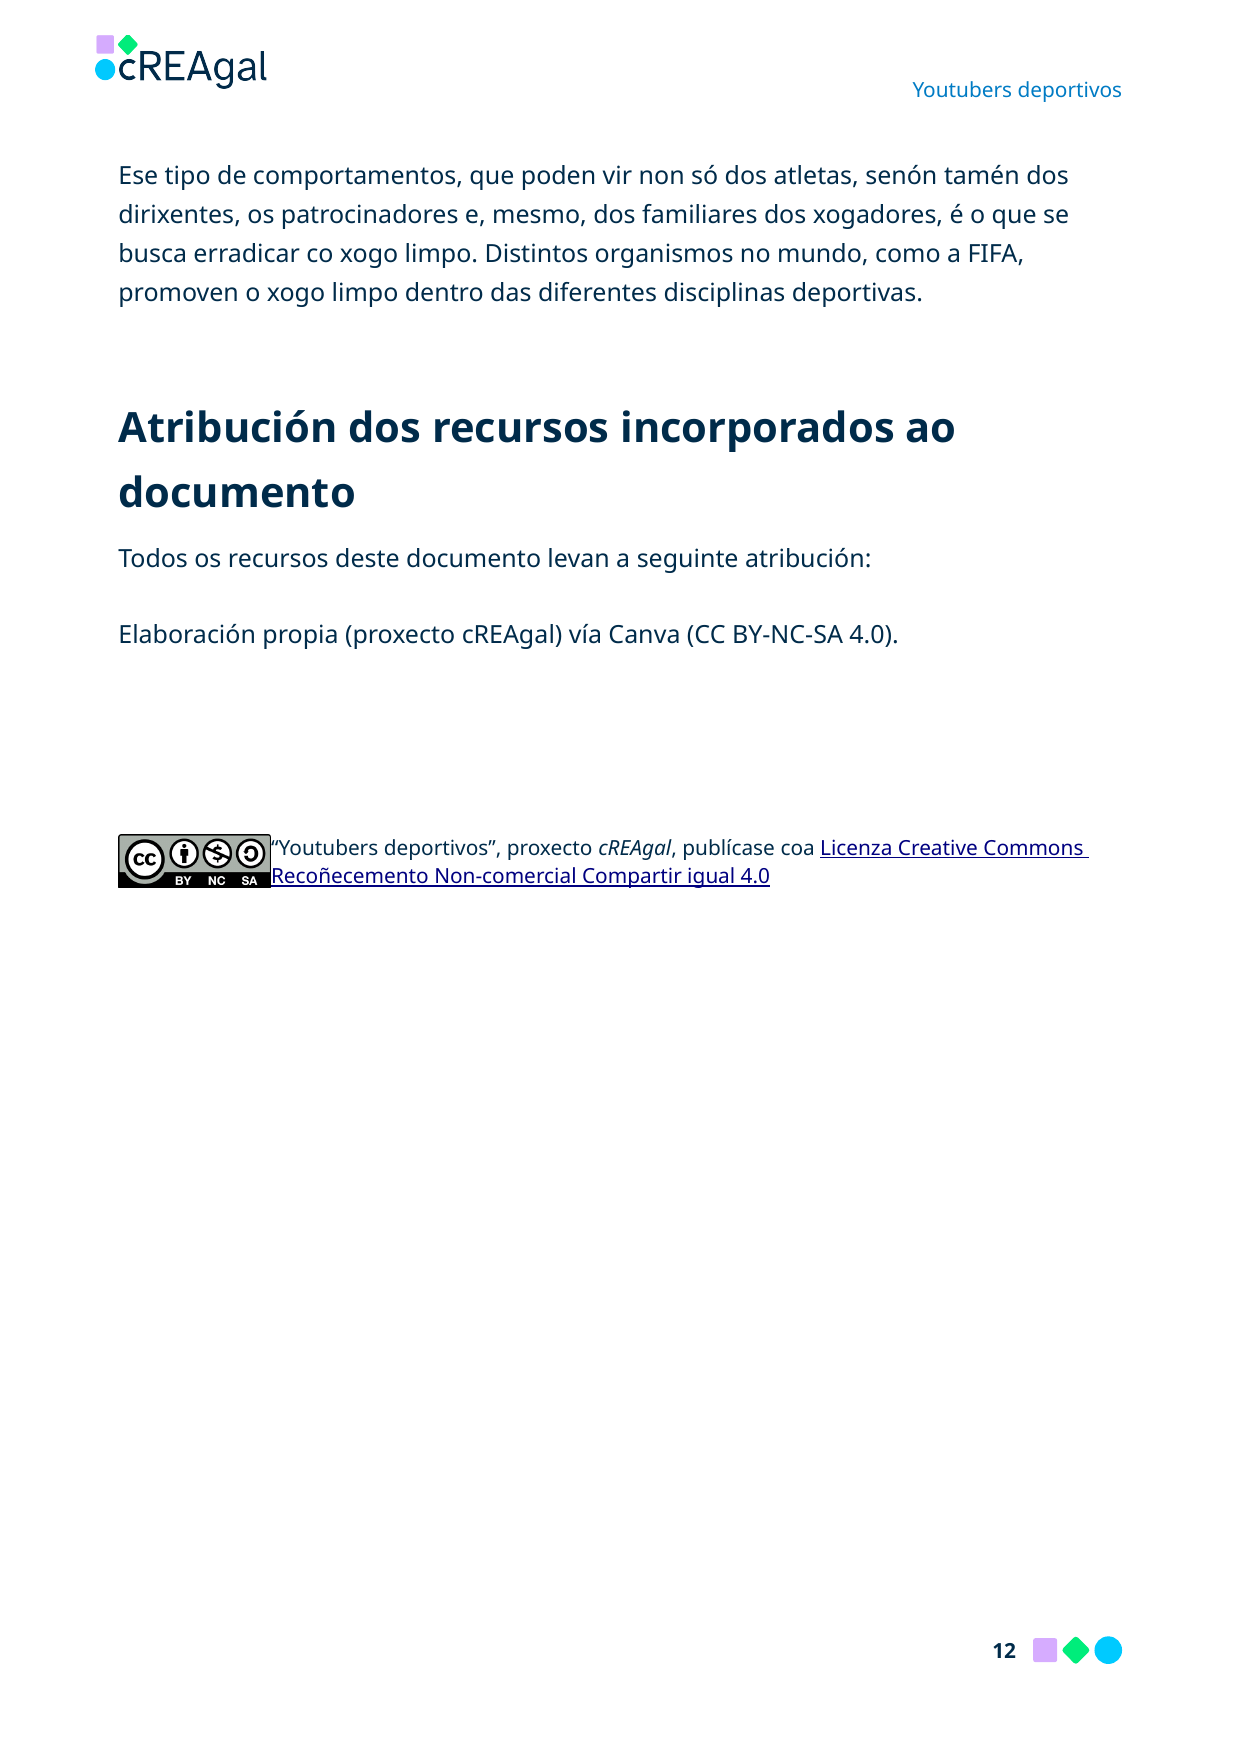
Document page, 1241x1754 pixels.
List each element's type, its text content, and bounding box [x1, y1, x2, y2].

text Elaboración propia (proxecto cREAgal) vía Canva (CC BY-NC-SA 4.0). [118, 617, 1122, 651]
text Ese tipo de comportamentos, que poden vir non só dos atletas, senón tamén dos dirixentes, os patrocinadores e, mesmo, dos familiares dos xogadores, é o que se busca erradicar co xogo limpo. Distintos organismos no mundo, como a FIFA, promoven o xogo limpo dentro das diferentes disciplinas deportivas. [118, 157, 1122, 309]
subtitle Atribución dos recursos incorporados ao documento [118, 397, 1122, 519]
text Todos os recursos deste documento levan a seguinte atribución: [118, 540, 1122, 574]
text “Youtubers deportivos”, proxecto cREAgal, publícase coa Licenza Creative Commons Recoñecemento Non-comercial Compartir igual 4.0 [118, 833, 1122, 889]
